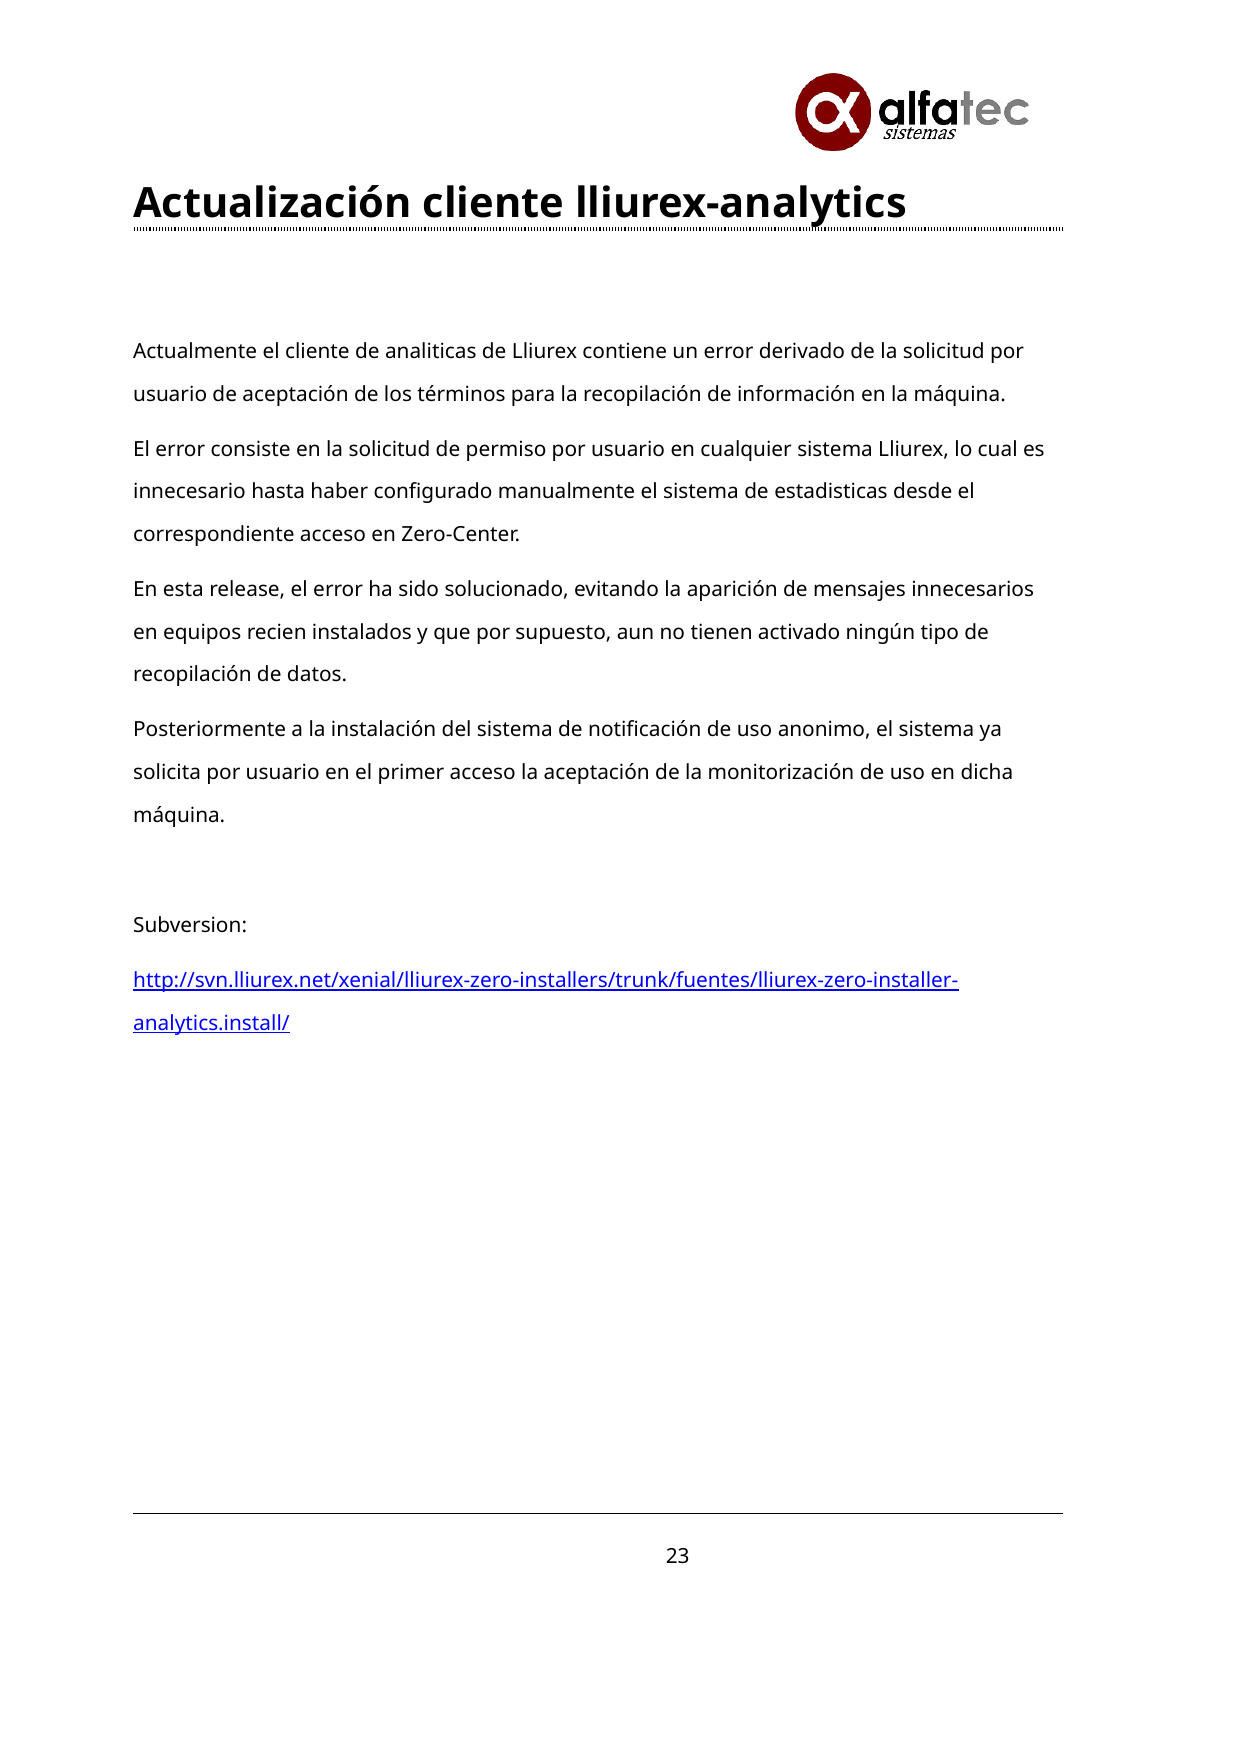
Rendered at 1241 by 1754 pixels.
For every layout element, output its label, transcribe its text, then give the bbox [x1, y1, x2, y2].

text Subversion: [133, 910, 1063, 938]
text http://svn.lliurex.net/xenial/lliurex-zero-installers/trunk/fuentes/lliurex-zero-installer-analytics.install/ [133, 965, 1063, 1036]
text Posteriormente a la instalación del sistema de notificación de uso anonimo, el sistema ya solicita por usuario en el primer acceso la aceptación de la monitorización de uso en dicha máquina. [133, 714, 1063, 828]
text En esta release, el error ha sido solucionado, evitando la aparición de mensajes innecesarios en equipos recien instalados y que por supuesto, aun no tienen activado ningún tipo de recopilación de datos. [133, 574, 1063, 688]
picture [795, 73, 1031, 151]
text El error consiste en la solicitud de permiso por usuario en cualquier sistema Lliurex, lo cual es innecesario hasta haber configurado manualmente el sistema de estadisticas desde el correspondiente acceso en Zero-Center. [133, 434, 1063, 548]
text Actualmente el cliente de analiticas de Lliurex contiene un error derivado de la solicitud por usuario de aceptación de los términos para la recopilación de información en la máquina. [133, 336, 1063, 407]
subtitle Actualización cliente lliurex-analytics [133, 191, 1063, 231]
